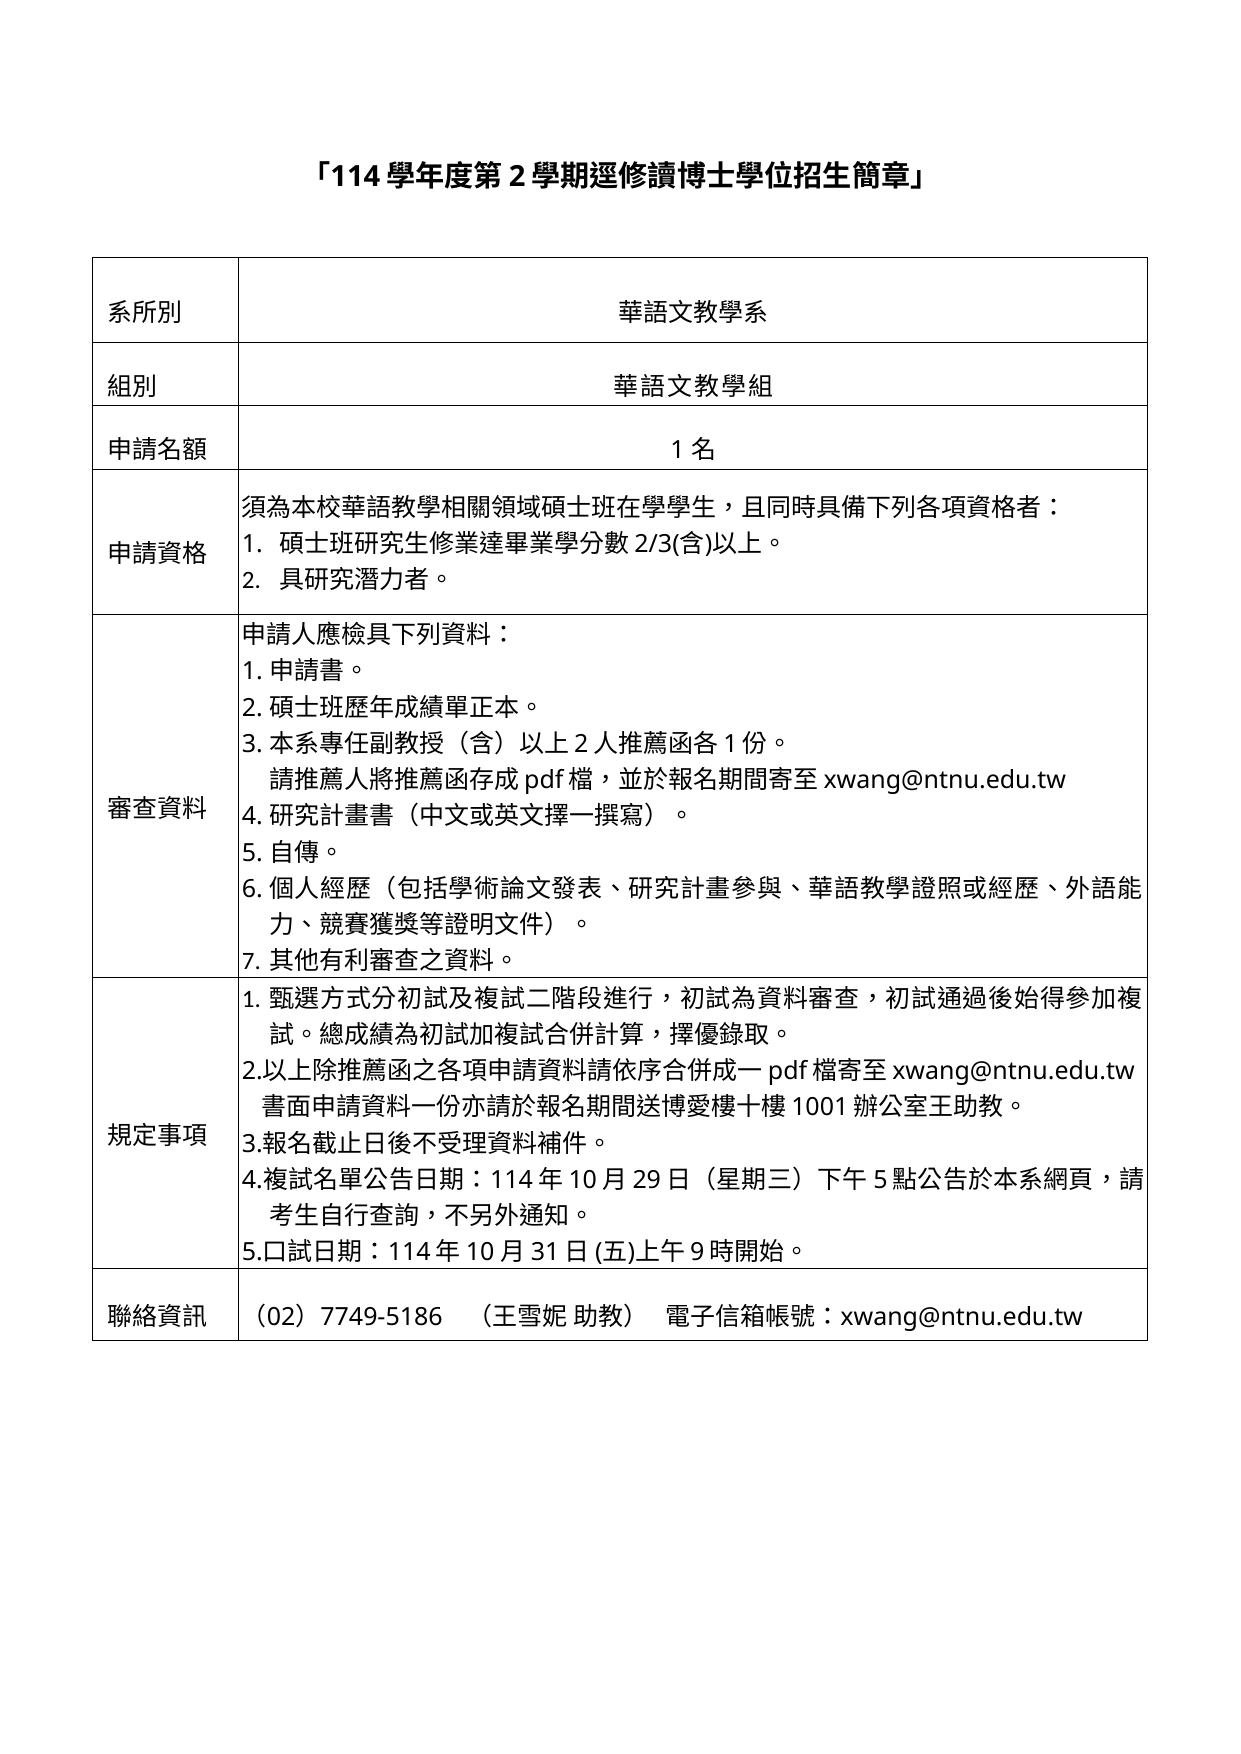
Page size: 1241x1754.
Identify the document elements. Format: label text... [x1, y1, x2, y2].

table_cell 組別 [93, 343, 238, 405]
table_cell 申請資格 [93, 470, 238, 613]
table_cell 須為本校華語教學相關領域碩士班在學學生，且同時具備下列各項資格者： 碩士班研究生修業達畢業學分數2/3(含)以上。 具研究潛力者。 [239, 470, 1147, 613]
table_header 系所別 [93, 258, 238, 342]
text 「114學年度第2學期逕修讀博士學位招生簡章」 [75, 132, 1165, 195]
table_header [680, 1528, 1152, 1569]
table_header 華語文教學系 [239, 258, 1147, 342]
table_cell 審查資料 [93, 615, 238, 977]
table_header [89, 1528, 280, 1569]
table_cell 聯絡資訊 [93, 1269, 238, 1339]
table_header [280, 1528, 547, 1569]
table_cell 1名 [239, 406, 1147, 469]
table_header [548, 1528, 680, 1569]
table_cell （02）7749-5186 （王雪妮 助教） 電子信箱帳號：xwang@ntnu.edu.tw [239, 1269, 1147, 1339]
table_cell 申請名額 [93, 406, 238, 469]
table_cell 申請人應檢具下列資料： 申請書。 碩士班歷年成績單正本。 本系專任副教授（含）以上2人推薦函各1份。 請推薦人將推薦函存成pdf檔，並於報名期間寄至xwang@ntnu.edu.tw 研究計畫書（中文或英文擇一撰寫）。 自傳。 個人經歷（包括學術論文發表、研究計畫參與、華語教學證照或經歷、外語能力、競賽獲獎等證明文件）。 其他有利審查之資料。 [239, 615, 1147, 977]
table_cell 華語文教學組 [239, 343, 1147, 405]
table_cell 甄選方式分初試及複試二階段進行，初試為資料審查，初試通過後始得參加複試。總成績為初試加複試合併計算，擇優錄取。 2.以上除推薦函之各項申請資料請依序合併成一pdf檔寄至xwang@ntnu.edu.tw 書面申請資料一份亦請於報名期間送博愛樓十樓1001辦公室王助教。 3.報名截止日後不受理資料補件。 4.複試名單公告日期：114年10月29日（星期三）下午5點公告於本系網頁，請考生自行查詢，不另外通知。 5.口試日期：114年10 月31日 (五)上午9時開始。 [239, 978, 1147, 1268]
table_cell 規定事項 [93, 978, 238, 1268]
